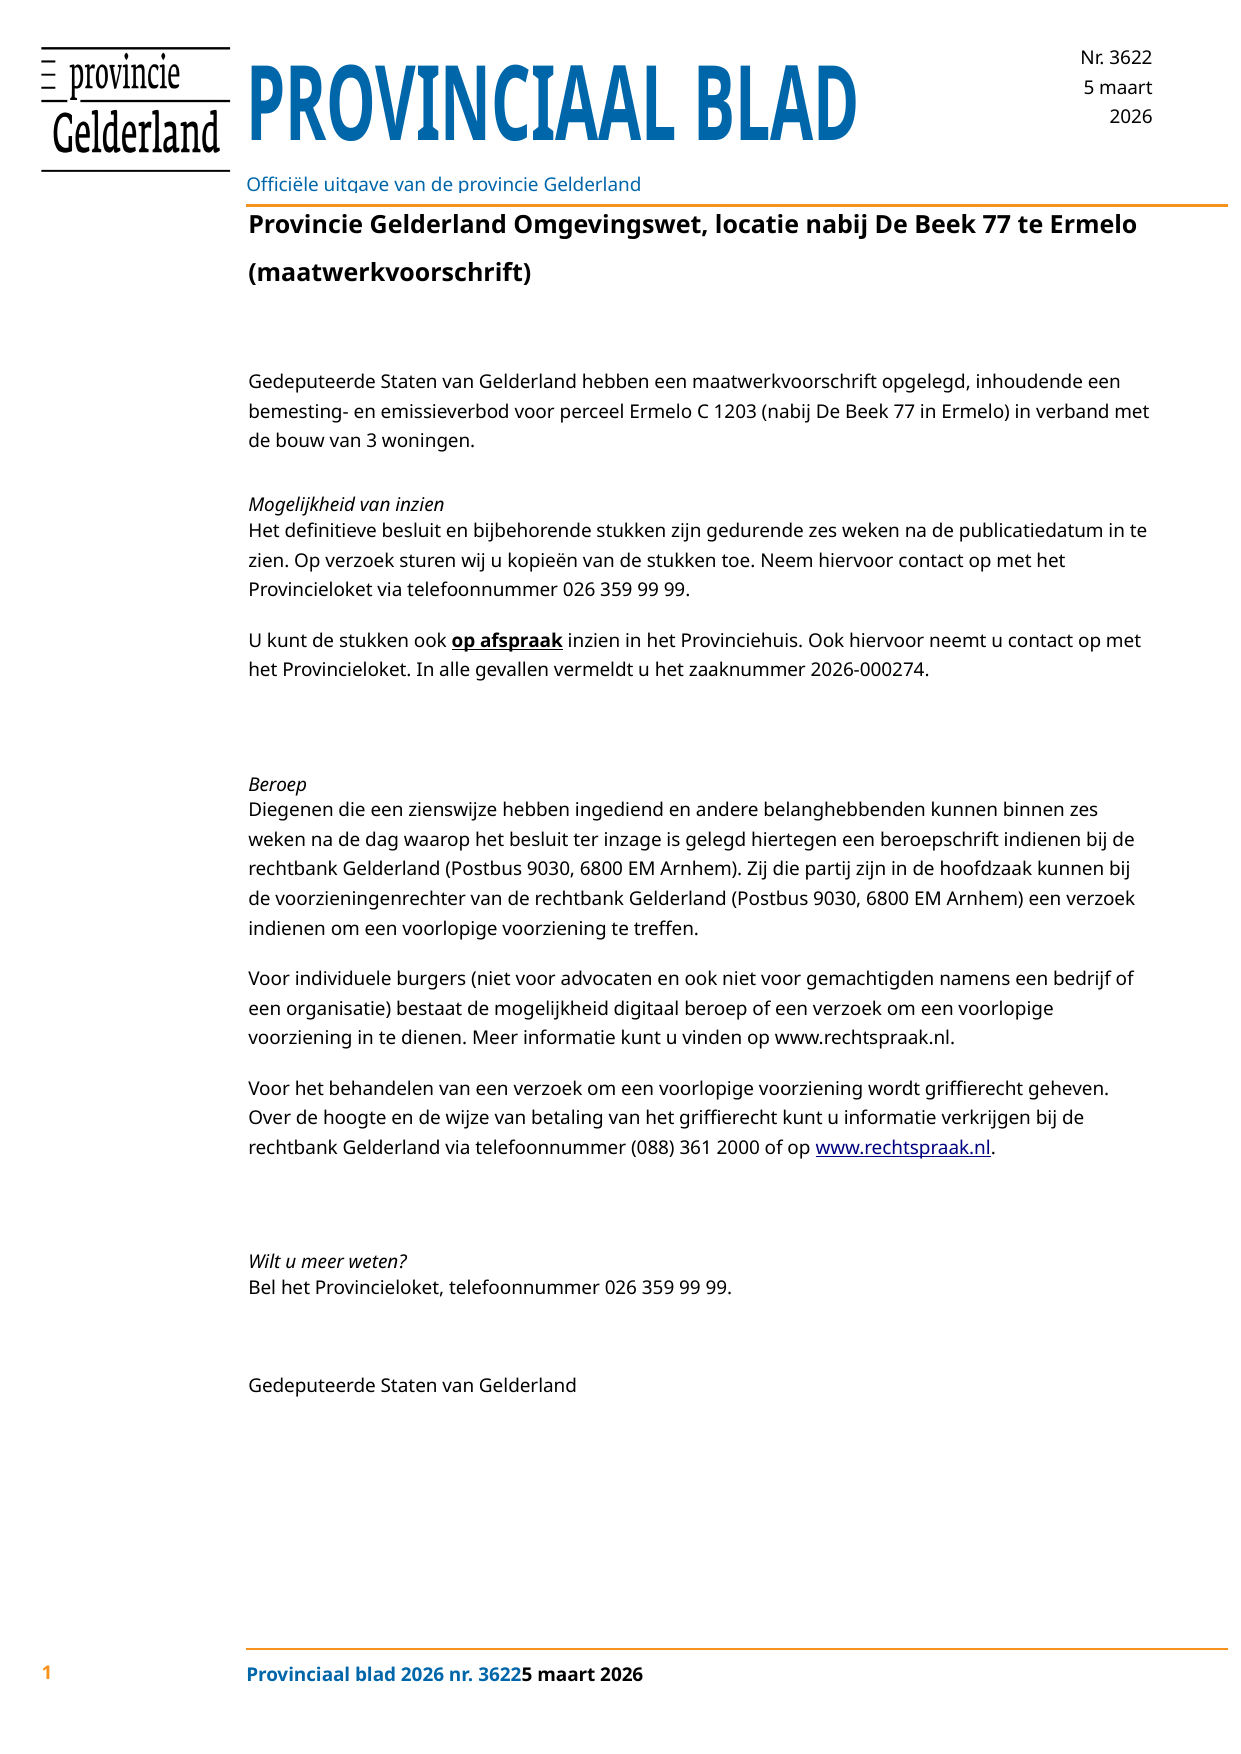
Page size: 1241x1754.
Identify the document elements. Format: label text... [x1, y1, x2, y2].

text Mogelijkheid van inzien [248, 491, 1152, 517]
picture [41, 47, 231, 172]
text Beroep [248, 771, 1152, 796]
text Diegenen die een zienswijze hebben ingediend en andere belanghebbenden kunnen binnen zes weken na de dag waarop het besluit ter inzage is gelegd hiertegen een beroepschrift indienen bij de rechtbank Gelderland (Postbus 9030, 6800 EM Arnhem). Zij die partij zijn in de hoofdzaak kunnen bij de voorzieningenrechter van de rechtbank Gelderland (Postbus 9030, 6800 EM Arnhem) een verzoek indienen om een voorlopige voorziening te treffen. [248, 796, 1152, 941]
text Voor individuele burgers (niet voor advocaten en ook niet voor gemachtigden namens een bedrijf of een organisatie) bestaat de mogelijkheid digitaal beroep of een verzoek om een voorlopige voorziening in te dienen. Meer informatie kunt u vinden op www.rechtspraak.nl. [248, 965, 1152, 1050]
text Provincie Gelderland Omgevingswet, locatie nabij De Beek 77 te Ermelo (maatwerkvoorschrift) [248, 207, 1152, 288]
text Bel het Provincieloket, telefoonnummer 026 359 99 99. [248, 1274, 1152, 1300]
text Gedeputeerde Staten van Gelderland [248, 1372, 1152, 1398]
text U kunt de stukken ook op afspraak inzien in het Provinciehuis. Ook hiervoor neemt u contact op met het Provincieloket. In alle gevallen vermeldt u het zaaknummer 2026-000274. [248, 627, 1152, 682]
text Voor het behandelen van een verzoek om een voorlopige voorziening wordt griffierecht geheven. Over de hoogte en de wijze van betaling van het griffierecht kunt u informatie verkrijgen bij de rechtbank Gelderland via telefoonnummer (088) 361 2000 of op www.rechtspraak.nl. [248, 1075, 1152, 1160]
text Wilt u meer weten? [248, 1248, 1152, 1274]
text Gedeputeerde Staten van Gelderland hebben een maatwerkvoorschrift opgelegd, inhoudende een bemesting- en emissieverbod voor perceel Ermelo C 1203 (nabij De Beek 77 in Ermelo) in verband met de bouw van 3 woningen. [248, 368, 1152, 453]
text Het definitieve besluit en bijbehorende stukken zijn gedurende zes weken na de publicatiedatum in te zien. Op verzoek sturen wij u kopieën van de stukken toe. Neem hiervoor contact op met het Provincieloket via telefoonnummer 026 359 99 99. [248, 517, 1152, 602]
